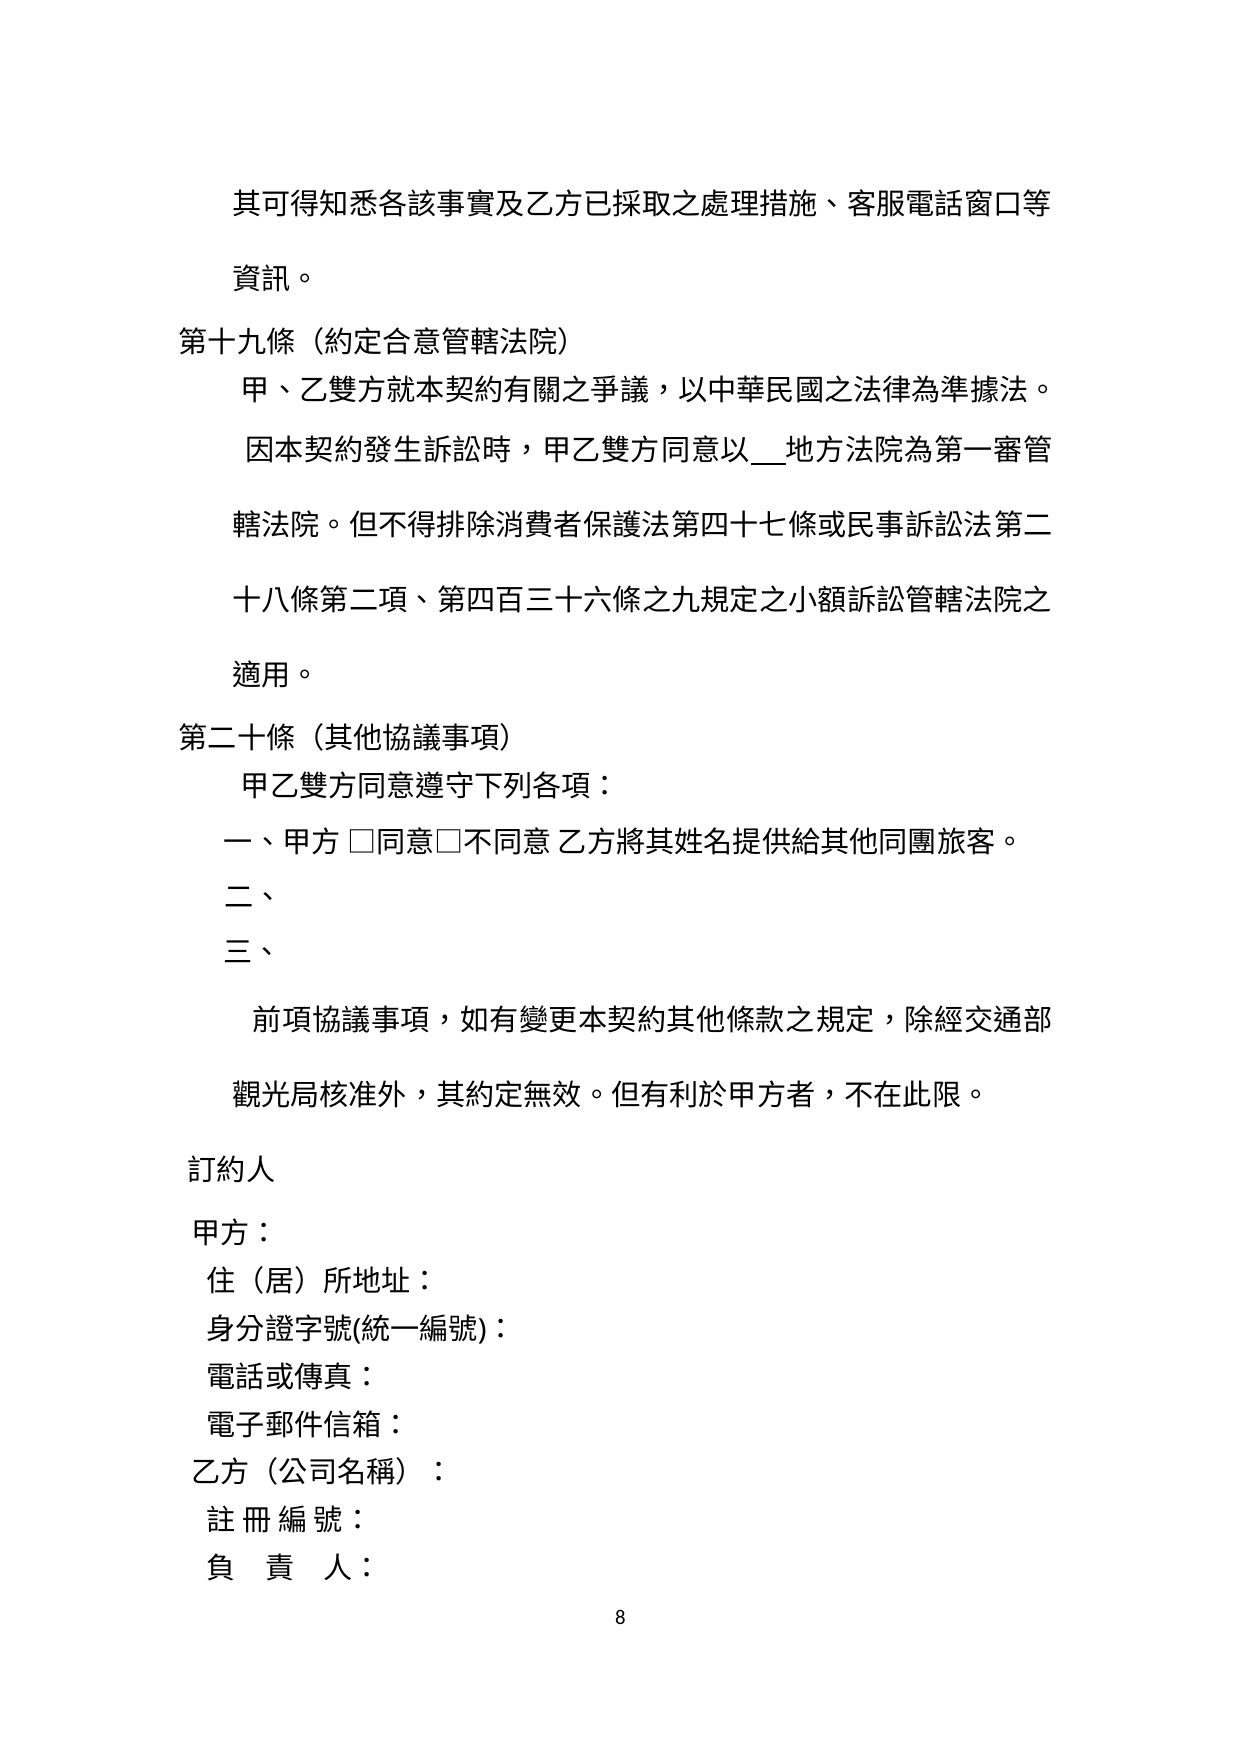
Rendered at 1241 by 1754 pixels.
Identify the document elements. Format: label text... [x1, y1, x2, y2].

text 因本契約發生訴訟時，甲乙雙方同意以 地方法院為第一審管轄法院。但不得排除消費者保護法第四十七條或民事訴訟法第二十八條第二項、第四百三十六條之九規定之小額訴訟管轄法院之適用。 [187, 410, 1053, 710]
text 甲、乙雙方就本契約有關之爭議，以中華民國之法律為準據法。 [187, 362, 1053, 410]
text 其可得知悉各該事實及乙方已採取之處理措施、客服電話窗口等資訊。 [187, 164, 1053, 314]
text 前項協議事項，如有變更本契約其他條款之規定，除經交通部觀光局核准外，其約定無效。但有利於甲方者，不在此限。 [187, 980, 1053, 1130]
text 第二十條（其他協議事項） [178, 710, 1053, 758]
text 二、 [209, 869, 1044, 917]
text 第十九條（約定合意管轄法院） [178, 314, 1053, 362]
text 訂約人 [187, 1130, 1053, 1205]
text 電話或傳真： [191, 1349, 1053, 1397]
text 住（居）所地址： [191, 1253, 1053, 1301]
text 註 冊 編 號： [191, 1492, 1053, 1540]
text 一、甲方 □同意□不同意 乙方將其姓名提供給其他同團旅客。 [208, 814, 1053, 862]
text 電子郵件信箱： [191, 1397, 1053, 1444]
text 乙方（公司名稱）： [191, 1444, 1053, 1492]
text 甲方： [191, 1205, 1053, 1253]
text 三、 [200, 924, 1040, 972]
text 負 責 人： [191, 1540, 1053, 1588]
text 甲乙雙方同意遵守下列各項： [187, 758, 1053, 806]
text 身分證字號(統一編號)： [191, 1301, 1053, 1349]
